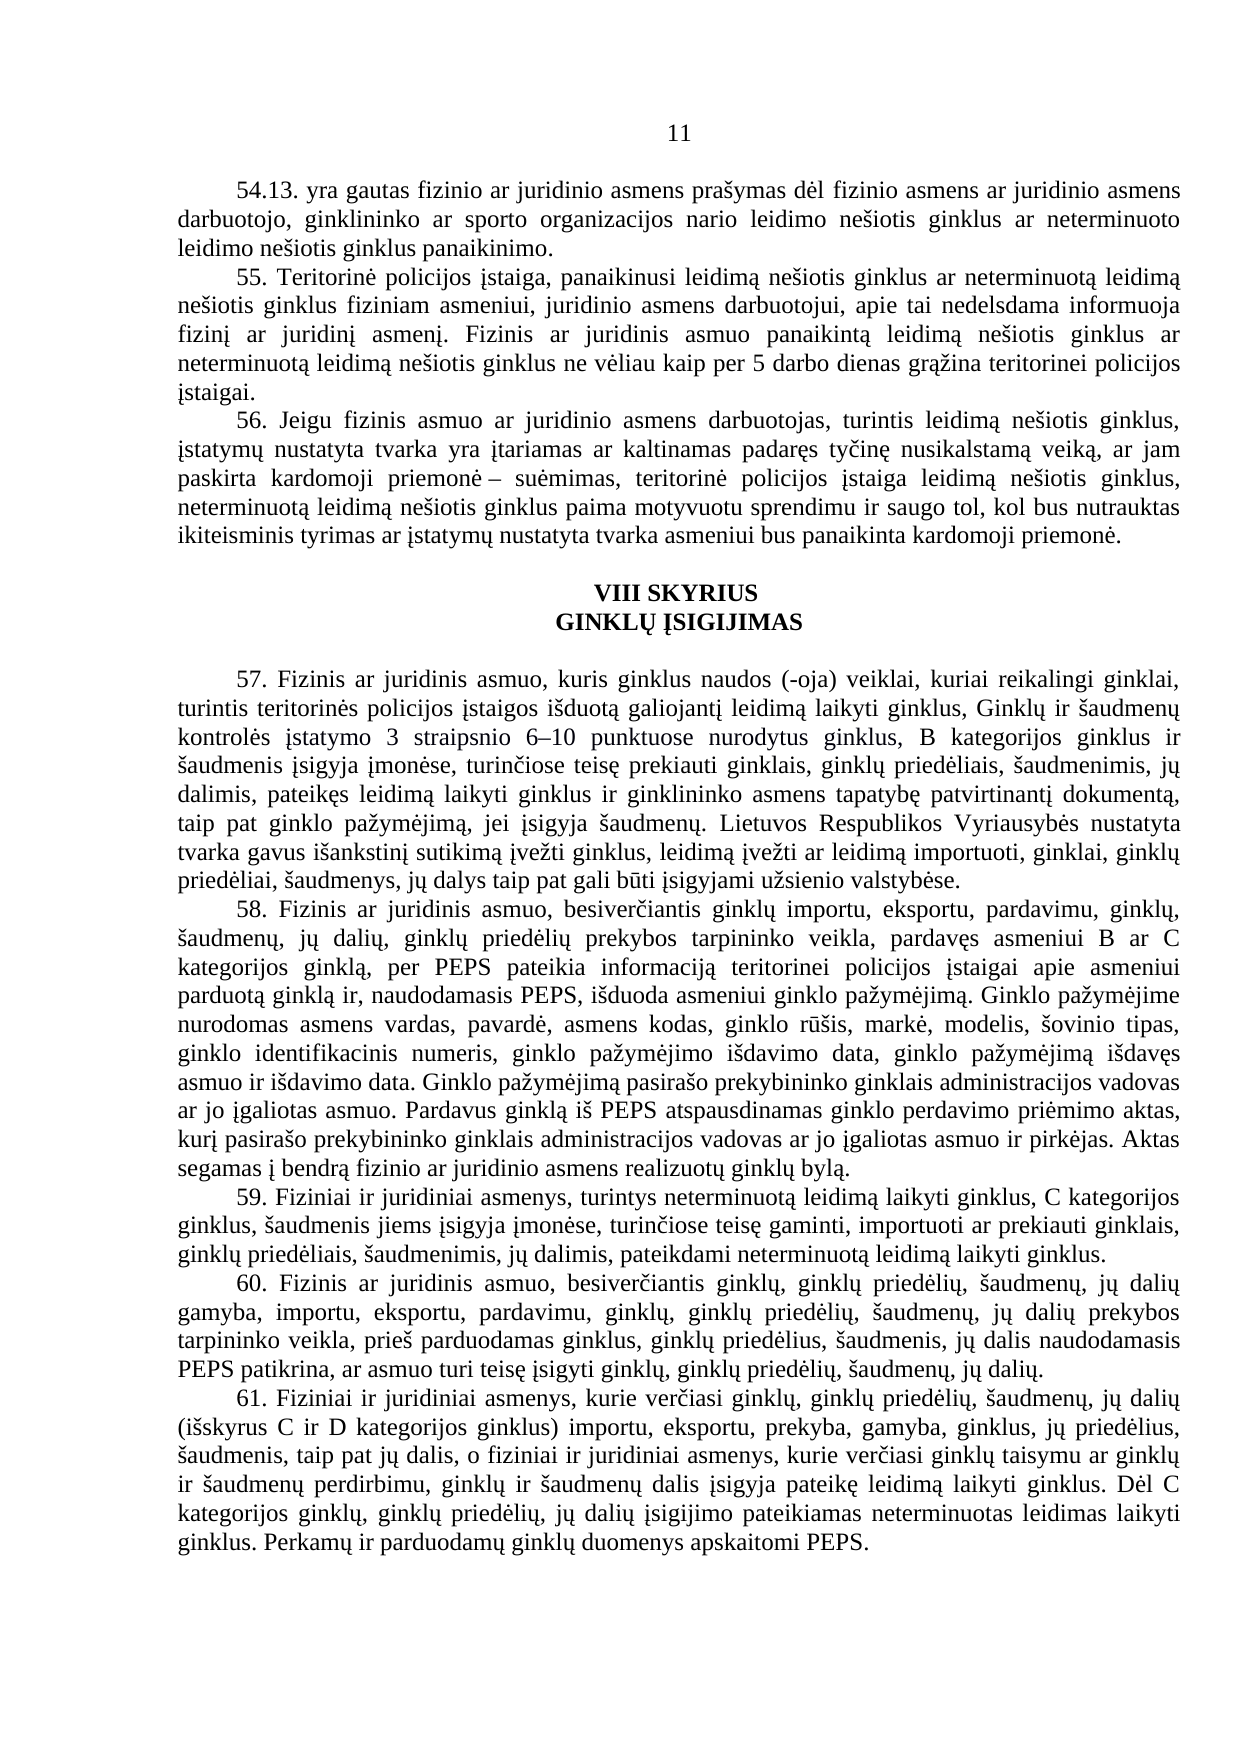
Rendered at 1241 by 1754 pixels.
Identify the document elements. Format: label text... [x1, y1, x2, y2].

text 59. Fiziniai ir juridiniai asmenys, turintys neterminuotą leidimą laikyti ginklus, C kategorijos ginklus, šaudmenis jiems įsigyja įmonėse, turinčiose teisę gaminti, importuoti ar prekiauti ginklais, ginklų priedėliais, šaudmenimis, jų dalimis, pateikdami neterminuotą leidimą laikyti ginklus. [177, 1182, 1181, 1268]
text 61. Fiziniai ir juridiniai asmenys, kurie verčiasi ginklų, ginklų priedėlių, šaudmenų, jų dalių (išskyrus C ir D kategorijos ginklus) importu, eksportu, prekyba, gamyba, ginklus, jų priedėlius, šaudmenis, taip pat jų dalis, o fiziniai ir juridiniai asmenys, kurie verčiasi ginklų taisymu ar ginklų ir šaudmenų perdirbimu, ginklų ir šaudmenų dalis įsigyja pateikę leidimą laikyti ginklus. Dėl C kategorijos ginklų, ginklų priedėlių, jų dalių įsigijimo pateikiamas neterminuotas leidimas laikyti ginklus. Perkamų ir parduodamų ginklų duomenys apskaitomi PEPS. [177, 1383, 1181, 1556]
text 56. Jeigu fizinis asmuo ar juridinio asmens darbuotojas, turintis leidimą nešiotis ginklus, įstatymų nustatyta tvarka yra įtariamas ar kaltinamas padaręs tyčinę nusikalstamą veiką, ar jam paskirta kardomoji priemonė – suėmimas, teritorinė policijos įstaiga leidimą nešiotis ginklus, neterminuotą leidimą nešiotis ginklus paima motyvuotu sprendimu ir saugo tol, kol bus nutrauktas ikiteisminis tyrimas ar įstatymų nustatyta tvarka asmeniui bus panaikinta kardomoji priemonė. [177, 406, 1181, 549]
text 58. Fizinis ar juridinis asmuo, besiverčiantis ginklų importu, eksportu, pardavimu, ginklų, šaudmenų, jų dalių, ginklų priedėlių prekybos tarpininko veikla, pardavęs asmeniui B ar C kategorijos ginklą, per PEPS pateikia informaciją teritorinei policijos įstaigai apie asmeniui parduotą ginklą ir, naudodamasis PEPS, išduoda asmeniui ginklo pažymėjimą. Ginklo pažymėjime nurodomas asmens vardas, pavardė, asmens kodas, ginklo rūšis, markė, modelis, šovinio tipas, ginklo identifikacinis numeris, ginklo pažymėjimo išdavimo data, ginklo pažymėjimą išdavęs asmuo ir išdavimo data. Ginklo pažymėjimą pasirašo prekybininko ginklais administracijos vadovas ar jo įgaliotas asmuo. Pardavus ginklą iš PEPS atspausdinamas ginklo perdavimo priėmimo aktas, kurį pasirašo prekybininko ginklais administracijos vadovas ar jo įgaliotas asmuo ir pirkėjas. Aktas segamas į bendrą fizinio ar juridinio asmens realizuotų ginklų bylą. [177, 894, 1181, 1182]
text 57. Fizinis ar juridinis asmuo, kuris ginklus naudos (-oja) veiklai, kuriai reikalingi ginklai, turintis teritorinės policijos įstaigos išduotą galiojantį leidimą laikyti ginklus, Ginklų ir šaudmenų kontrolės įstatymo 3 straipsnio 6–10 punktuose nurodytus ginklus, B kategorijos ginklus ir šaudmenis įsigyja įmonėse, turinčiose teisę prekiauti ginklais, ginklų priedėliais, šaudmenimis, jų dalimis, pateikęs leidimą laikyti ginklus ir ginklininko asmens tapatybę patvirtinantį dokumentą, taip pat ginklo pažymėjimą, jei įsigyja šaudmenų. Lietuvos Respublikos Vyriausybės nustatyta tvarka gavus išankstinį sutikimą įvežti ginklus, leidimą įvežti ar leidimą importuoti, ginklai, ginklų priedėliai, šaudmenys, jų dalys taip pat gali būti įsigyjami užsienio valstybėse. [177, 664, 1181, 894]
text VIII SKYRIUS [177, 578, 1181, 607]
text 54.13. yra gautas fizinio ar juridinio asmens prašymas dėl fizinio asmens ar juridinio asmens darbuotojo, ginklininko ar sporto organizacijos nario leidimo nešiotis ginklus ar neterminuoto leidimo nešiotis ginklus panaikinimo. [177, 176, 1181, 262]
text GINKLŲ ĮSIGIJIMAS [177, 607, 1181, 636]
text 60. Fizinis ar juridinis asmuo, besiverčiantis ginklų, ginklų priedėlių, šaudmenų, jų dalių gamyba, importu, eksportu, pardavimu, ginklų, ginklų priedėlių, šaudmenų, jų dalių prekybos tarpininko veikla, prieš parduodamas ginklus, ginklų priedėlius, šaudmenis, jų dalis naudodamasis PEPS patikrina, ar asmuo turi teisę įsigyti ginklų, ginklų priedėlių, šaudmenų, jų dalių. [177, 1268, 1181, 1383]
text 55. Teritorinė policijos įstaiga, panaikinusi leidimą nešiotis ginklus ar neterminuotą leidimą nešiotis ginklus fiziniam asmeniui, juridinio asmens darbuotojui, apie tai nedelsdama informuoja fizinį ar juridinį asmenį. Fizinis ar juridinis asmuo panaikintą leidimą nešiotis ginklus ar neterminuotą leidimą nešiotis ginklus ne vėliau kaip per 5 darbo dienas grąžina teritorinei policijos įstaigai. [177, 262, 1181, 406]
